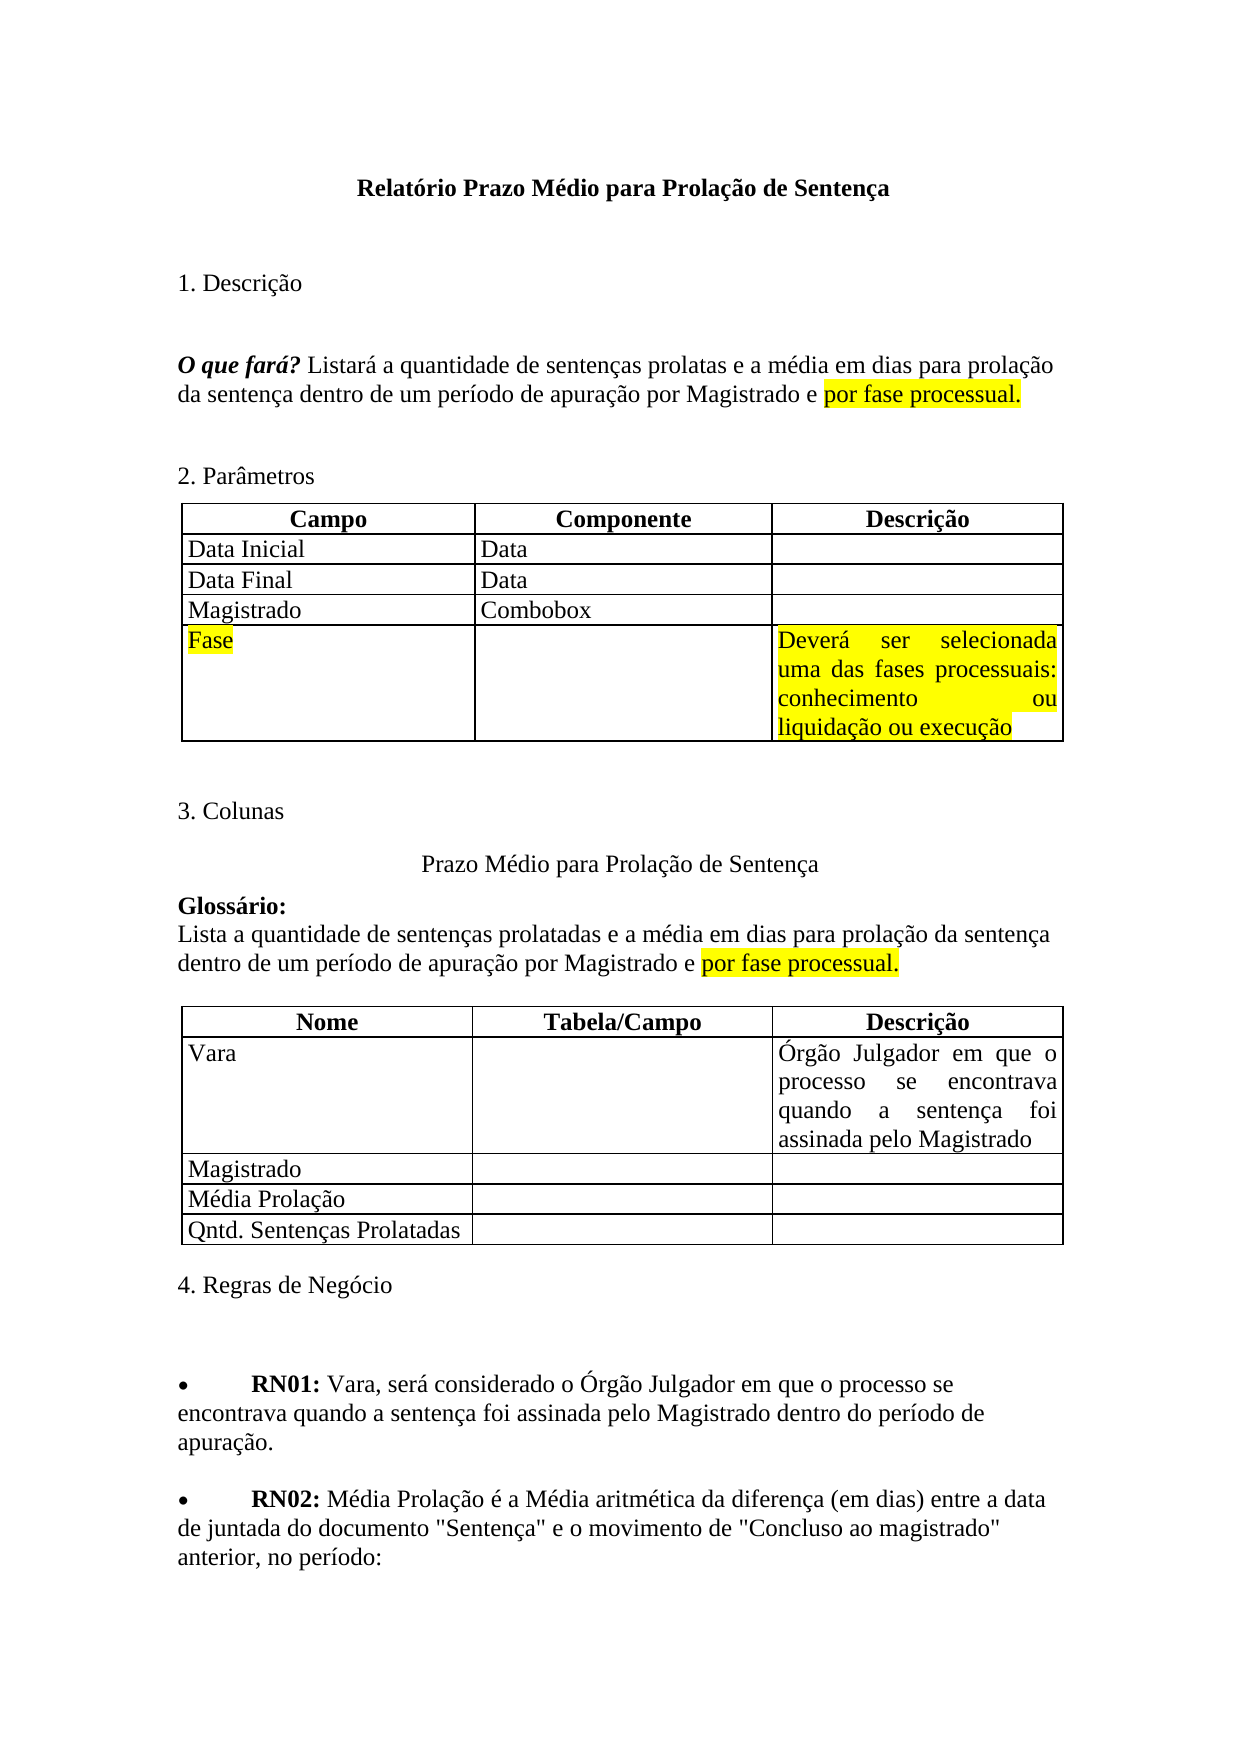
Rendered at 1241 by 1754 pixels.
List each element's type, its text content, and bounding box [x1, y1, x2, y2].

table_cell Data Inicial [183, 535, 474, 563]
table_cell Magistrado [183, 595, 474, 624]
table_cell Órgão Julgador em que o processo se encontrava quando a sentença foi assinada pelo Magistrado [773, 1038, 1062, 1153]
table_header Componente [476, 504, 771, 533]
table_cell Deverá ser selecionada uma das fases processuais: conhecimento ou liquidação ou execução [773, 626, 1062, 740]
text O que fará? Listará a quantidade de sentenças prolatas e a média em dias para prolação da sentença dentro de um período de apuração por Magistrado e por fase processual. [177, 350, 1063, 408]
table_cell Data [476, 565, 771, 593]
table_cell [773, 1215, 1062, 1243]
table_cell [476, 626, 771, 740]
table_header Nome [183, 1007, 472, 1036]
table_cell [473, 1215, 772, 1243]
table_cell Data Final [183, 565, 474, 593]
table_cell Média Prolação [183, 1185, 472, 1213]
list RN01: Vara, será considerado o Órgão Julgador em que o processo se encontrava quando a sentença foi assinada pelo Magistrado dentro do período de apuração. [177, 1369, 1063, 1455]
table_cell Magistrado [183, 1154, 472, 1183]
text Relatório Prazo Médio para Prolação de Sentença [177, 173, 1063, 201]
table_cell Fase [183, 626, 474, 740]
table_cell [773, 1185, 1062, 1213]
table_cell [773, 595, 1062, 624]
text 1. Descrição [177, 268, 1063, 296]
table_header Tabela/Campo [473, 1007, 772, 1036]
list RN02: Média Prolação é a Média aritmética da diferença (em dias) entre a data de juntada do documento "Sentença" e o movimento de "Concluso ao magistrado" anterior, no período: [177, 1484, 1063, 1571]
table_cell [773, 1154, 1062, 1183]
table_header Campo [183, 504, 474, 533]
table_cell Combobox [476, 595, 771, 624]
table_cell Vara [183, 1038, 472, 1153]
text Lista a quantidade de sentenças prolatadas e a média em dias para prolação da sentença dentro de um período de apuração por Magistrado e por fase processual. [177, 919, 1063, 977]
text 4. Regras de Negócio [177, 1270, 1063, 1299]
table_cell [773, 565, 1062, 593]
table_cell Data [476, 535, 771, 563]
table_header Descrição [773, 1007, 1062, 1036]
table_header Descrição [773, 504, 1062, 533]
text 2. Parâmetros [177, 461, 1063, 490]
text Prazo Médio para Prolação de Sentença [177, 849, 1063, 878]
table_cell [473, 1154, 772, 1183]
table_cell Qntd. Sentenças Prolatadas [183, 1215, 472, 1243]
table_cell [473, 1038, 772, 1153]
text 3. Colunas [177, 796, 1063, 824]
text Glossário: [177, 891, 1063, 919]
table_cell [773, 535, 1062, 563]
table_cell [473, 1185, 772, 1213]
